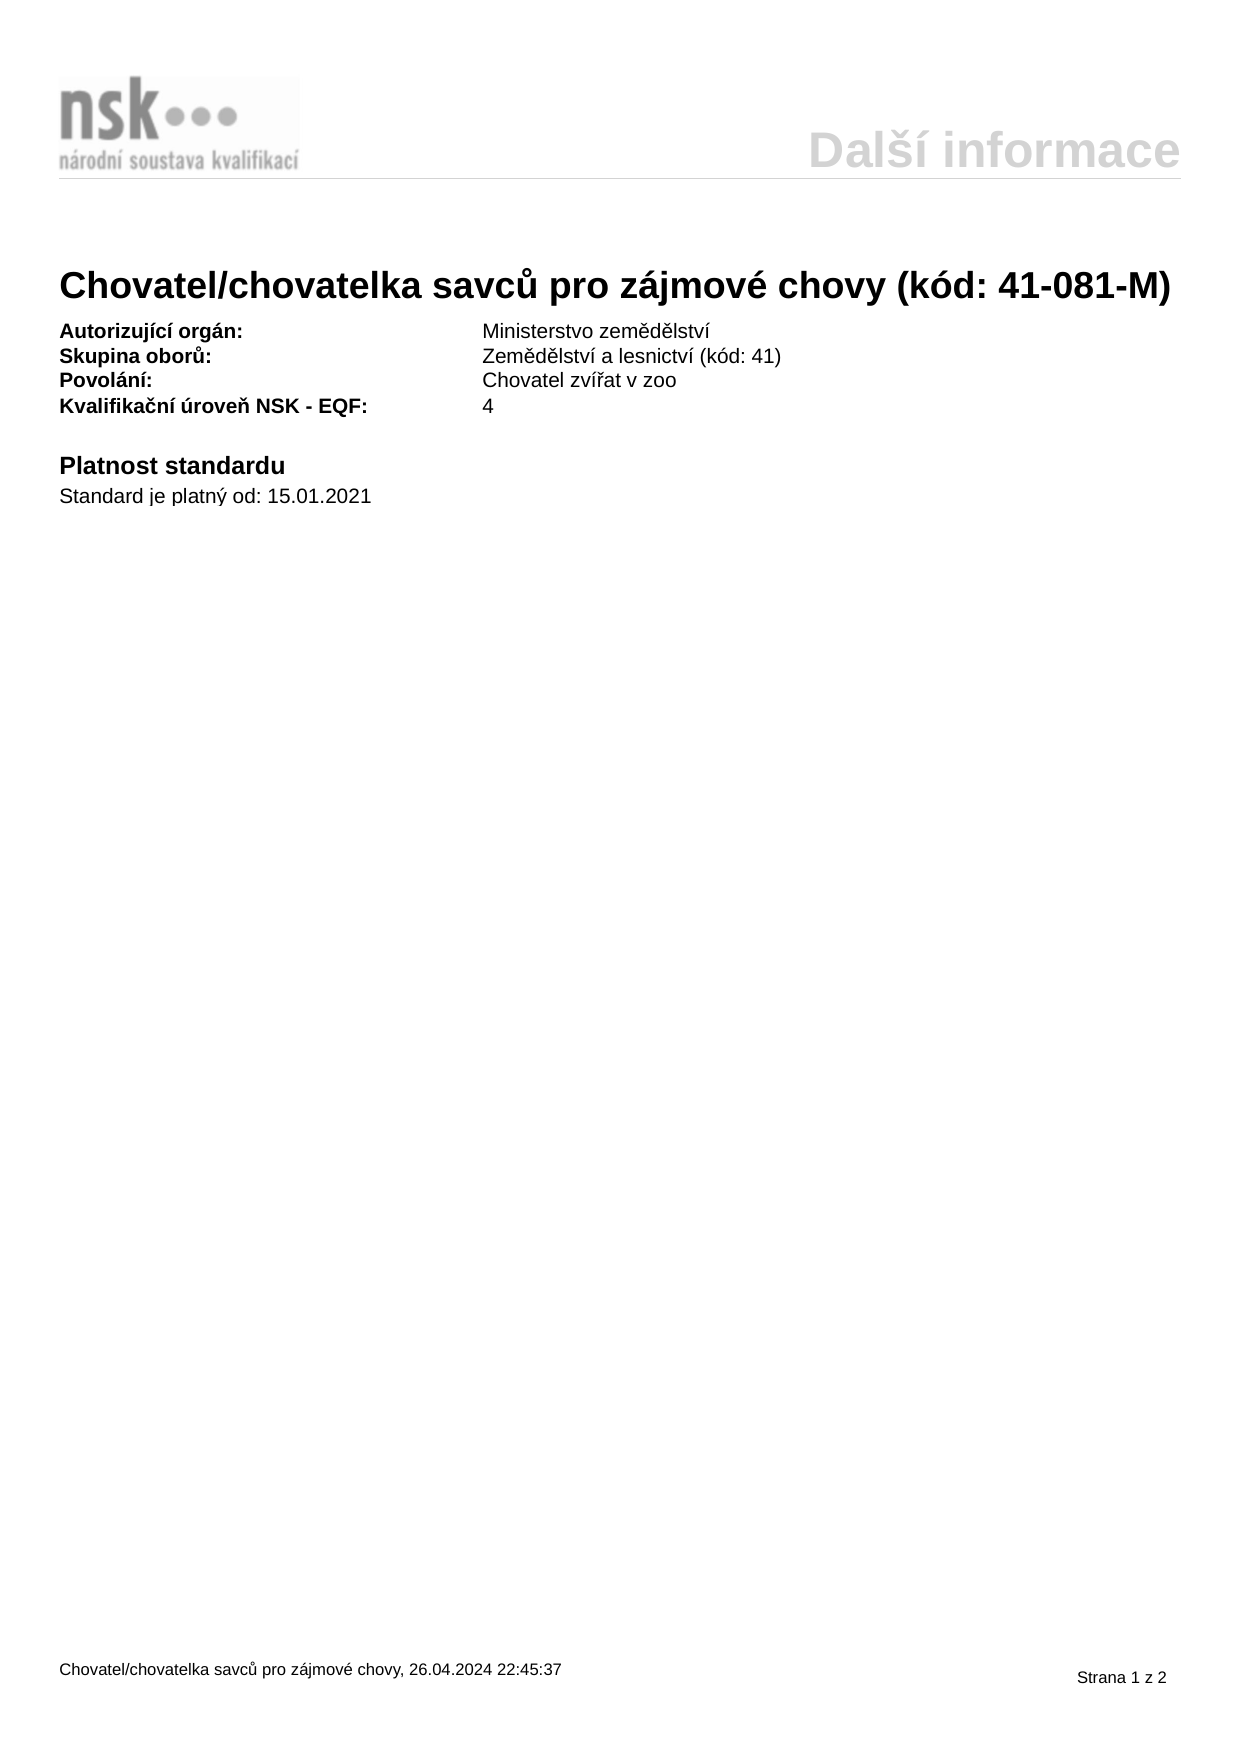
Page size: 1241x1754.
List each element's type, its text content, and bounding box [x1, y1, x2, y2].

table_cell [619, 806, 627, 1106]
table_cell [619, 1384, 627, 1659]
table_cell [482, 806, 619, 1106]
table_cell [619, 172, 627, 178]
table_cell [627, 418, 861, 447]
table_cell [619, 506, 627, 806]
table_cell [59, 1106, 119, 1383]
table_cell [1167, 196, 1181, 224]
table_cell [1167, 806, 1181, 1106]
table_cell [627, 506, 861, 806]
table_cell [861, 196, 1167, 224]
table_cell [1167, 506, 1181, 806]
table_cell [861, 806, 1167, 1106]
table_cell [619, 196, 627, 224]
table_cell Zemědělství a lesnictví (kód: 41) [482, 344, 1181, 368]
table_cell Chovatel zvířat v zoo [482, 368, 1181, 393]
table_cell [482, 418, 619, 447]
table_cell Chovatel/chovatelka savců pro zájmové chovy, 26.04.2024 22:45:37 [59, 1660, 861, 1696]
table_cell Povolání: [59, 368, 482, 392]
table_cell [119, 196, 482, 224]
table_cell Standard je platný od: 15.01.2021 [59, 484, 1181, 506]
table_header [620, 59, 627, 172]
table_cell [627, 1106, 861, 1383]
table_cell [119, 172, 482, 178]
table_cell [619, 1106, 627, 1383]
table_cell [627, 806, 861, 1106]
table_cell [59, 307, 119, 319]
table_cell Ministerstvo zemědělství [482, 319, 1181, 344]
table_cell Strana 1 z 2 [861, 1660, 1167, 1696]
table_cell [482, 506, 619, 806]
table_cell [119, 1106, 482, 1383]
table_cell [482, 1384, 619, 1659]
table_cell [482, 196, 619, 224]
table_cell [619, 418, 627, 447]
table_cell [627, 196, 861, 224]
table_cell [482, 172, 619, 178]
table_cell [119, 307, 482, 319]
table_cell [1167, 307, 1181, 319]
picture [58, 59, 620, 172]
table_cell [861, 307, 1167, 319]
table_cell 4 [482, 394, 1181, 417]
table_cell [59, 1384, 119, 1659]
table_cell [482, 307, 619, 319]
table_cell [1167, 1106, 1181, 1383]
table_cell [627, 307, 861, 319]
table_cell Platnost standardu [59, 448, 1181, 483]
table_cell [59, 418, 119, 447]
table_cell [619, 307, 627, 319]
table_cell [1167, 418, 1181, 447]
table_cell [861, 418, 1167, 447]
table_cell [861, 1106, 1167, 1383]
table_cell [59, 179, 1181, 196]
table_cell [59, 806, 119, 1106]
table_cell Kvalifikační úroveň NSK - EQF: [59, 394, 482, 417]
table_cell Autorizující orgán: [59, 319, 482, 343]
table_cell [59, 506, 119, 806]
table_cell Skupina oborů: [59, 344, 482, 368]
table_cell [1167, 1384, 1181, 1659]
table_cell [482, 1106, 619, 1383]
table_cell [1167, 1660, 1181, 1696]
table_header Další informace [627, 59, 1181, 178]
table_cell [59, 172, 119, 178]
table_cell [861, 1384, 1167, 1659]
table_cell Chovatel/chovatelka savců pro zájmové chovy (kód: 41-081-M) [59, 224, 1181, 307]
table_cell [119, 418, 482, 447]
table_cell [119, 806, 482, 1106]
table_cell [59, 196, 119, 224]
table_cell [119, 506, 482, 806]
table_cell [861, 506, 1167, 806]
table_cell [627, 1384, 861, 1659]
table_cell [119, 1384, 482, 1659]
